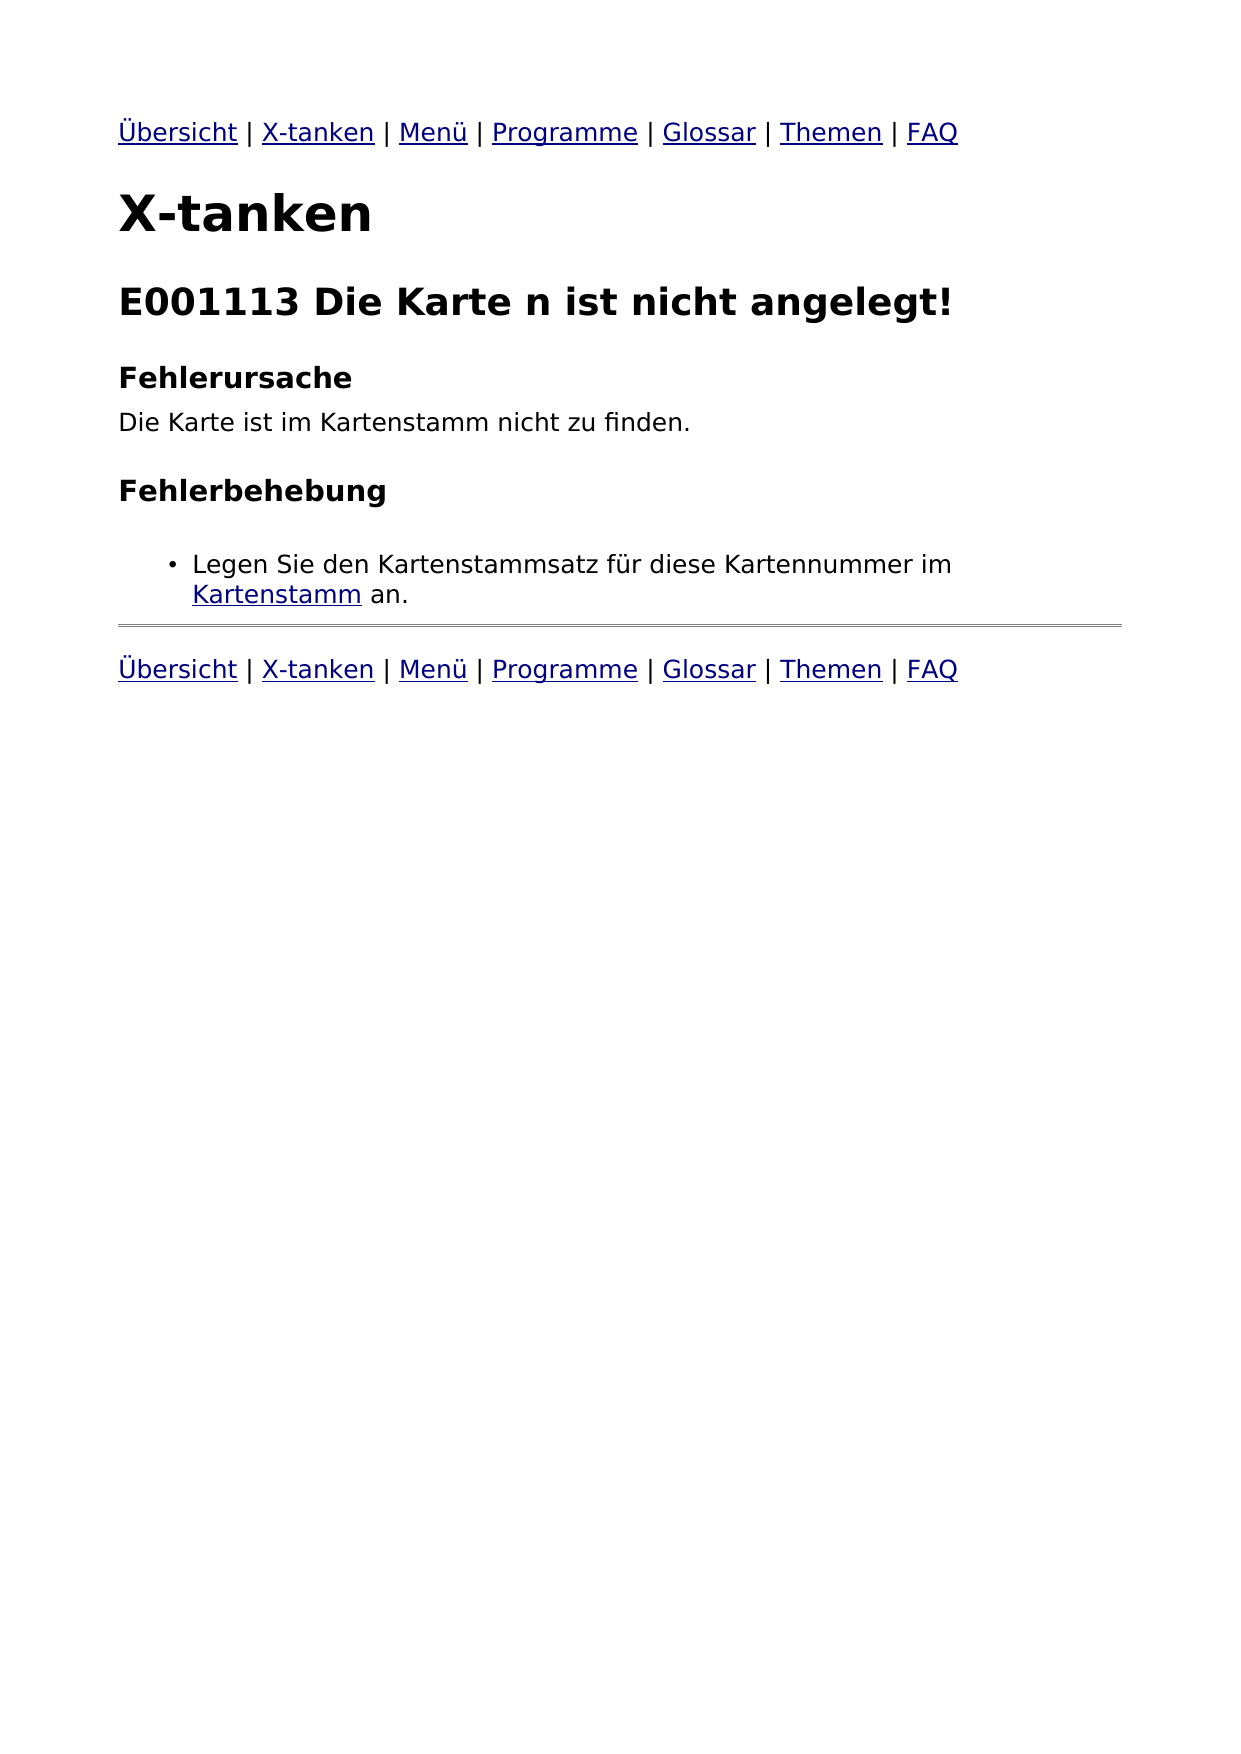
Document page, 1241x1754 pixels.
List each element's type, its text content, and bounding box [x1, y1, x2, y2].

subtitle E001113 Die Karte n ist nicht angelegt! [118, 281, 1122, 324]
list Legen Sie den Kartenstammsatz für diese Kartennummer im Kartenstamm an. [177, 551, 1122, 609]
text Übersicht | X-tanken | Menü | Programme | Glossar | Themen | FAQ [118, 655, 1122, 684]
subtitle X-tanken [118, 185, 1122, 243]
text Übersicht | X-tanken | Menü | Programme | Glossar | Themen | FAQ [118, 118, 1122, 147]
subtitle Fehlerbehebung [118, 475, 1122, 509]
subtitle Fehlerursache [118, 362, 1122, 396]
text Die Karte ist im Kartenstamm nicht zu finden. [118, 408, 1122, 437]
